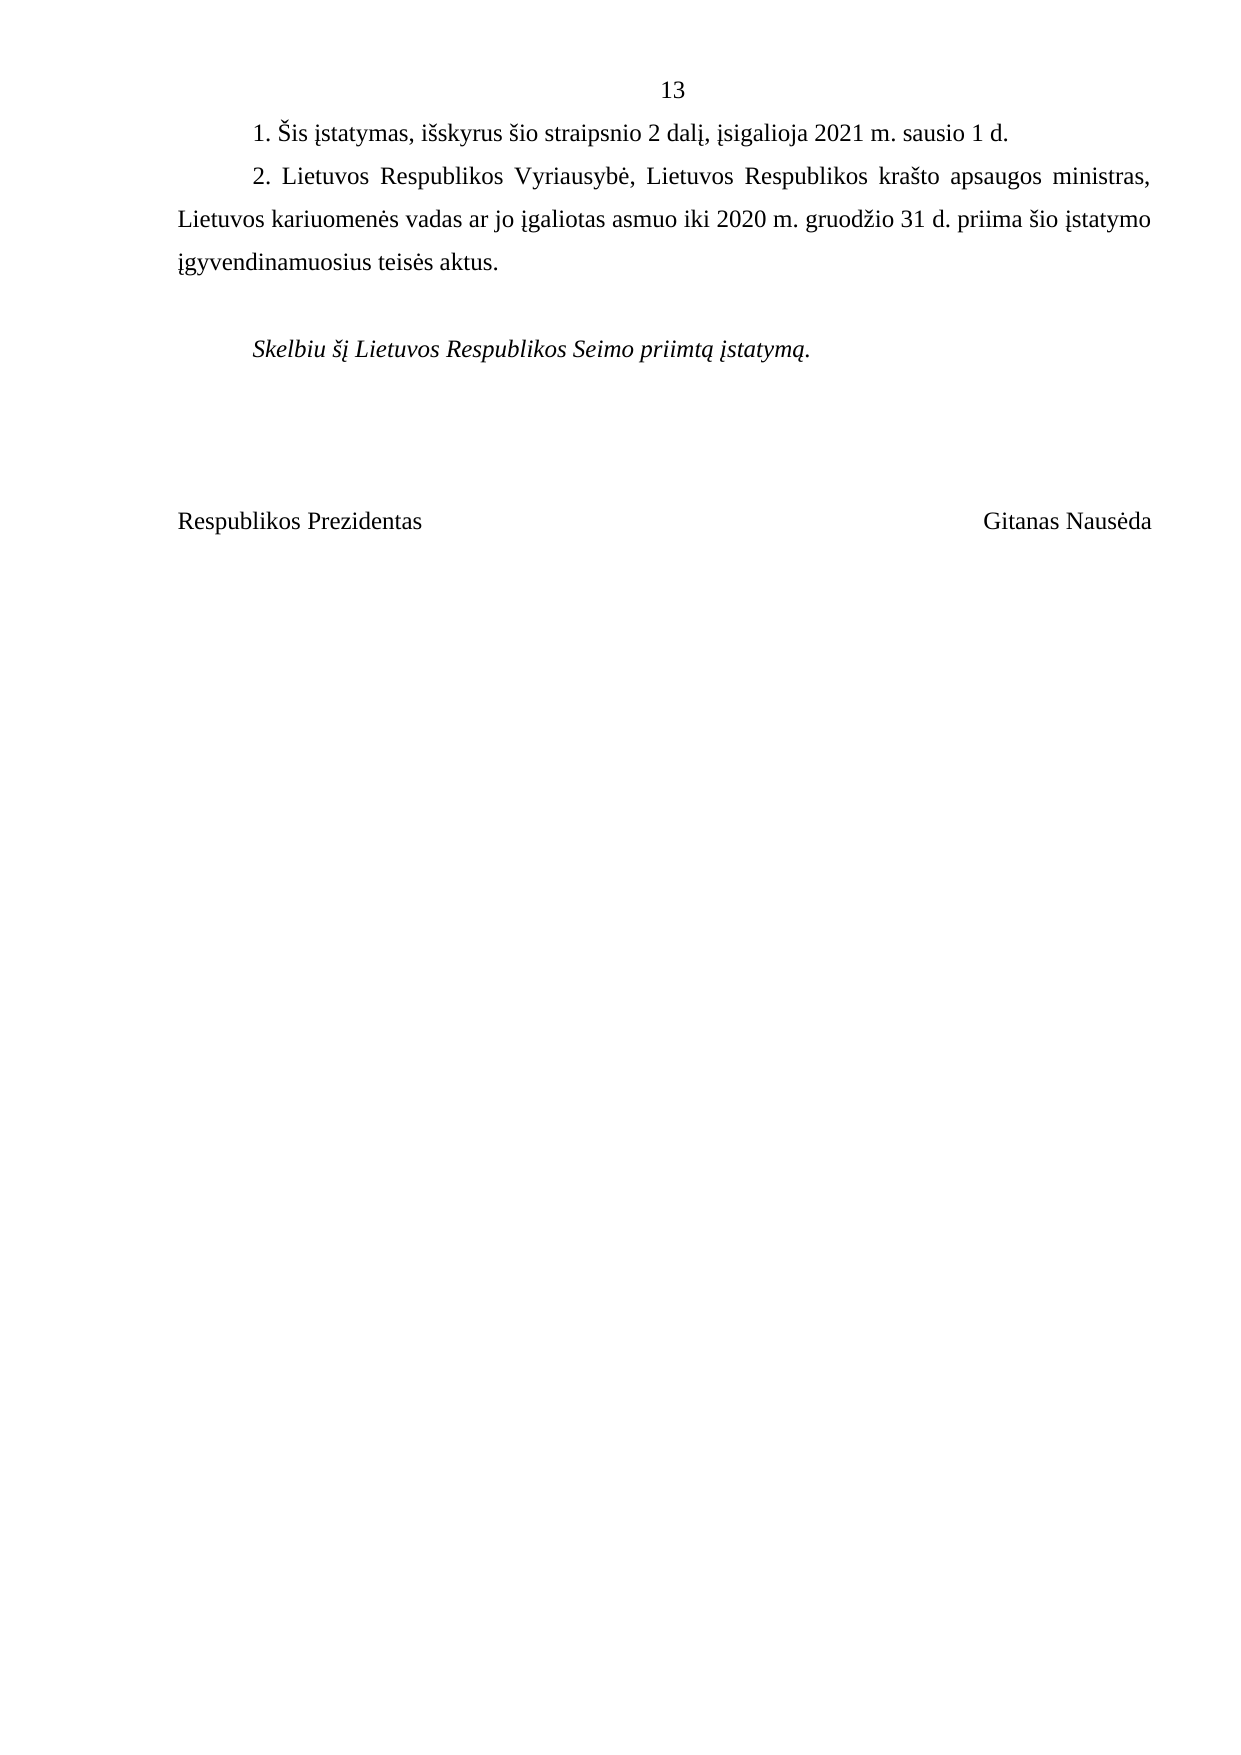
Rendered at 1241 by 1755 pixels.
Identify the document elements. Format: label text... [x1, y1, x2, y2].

text Skelbiu šį Lietuvos Respublikos Seimo priimtą įstatymą. [177, 334, 1152, 362]
text 1. Šis įstatymas, išskyrus šio straipsnio 2 dalį, įsigalioja 2021 m. sausio 1 d. [177, 118, 1152, 147]
text 2. Lietuvos Respublikos Vyriausybė, Lietuvos Respublikos krašto apsaugos ministras, Lietuvos kariuomenės vadas ar jo įgaliotas asmuo iki 2020 m. gruodžio 31 d. priima šio įstatymo įgyvendinamuosius teisės aktus. [177, 161, 1152, 276]
text Respublikos Prezidentas Gitanas Nausėda [177, 506, 1152, 535]
